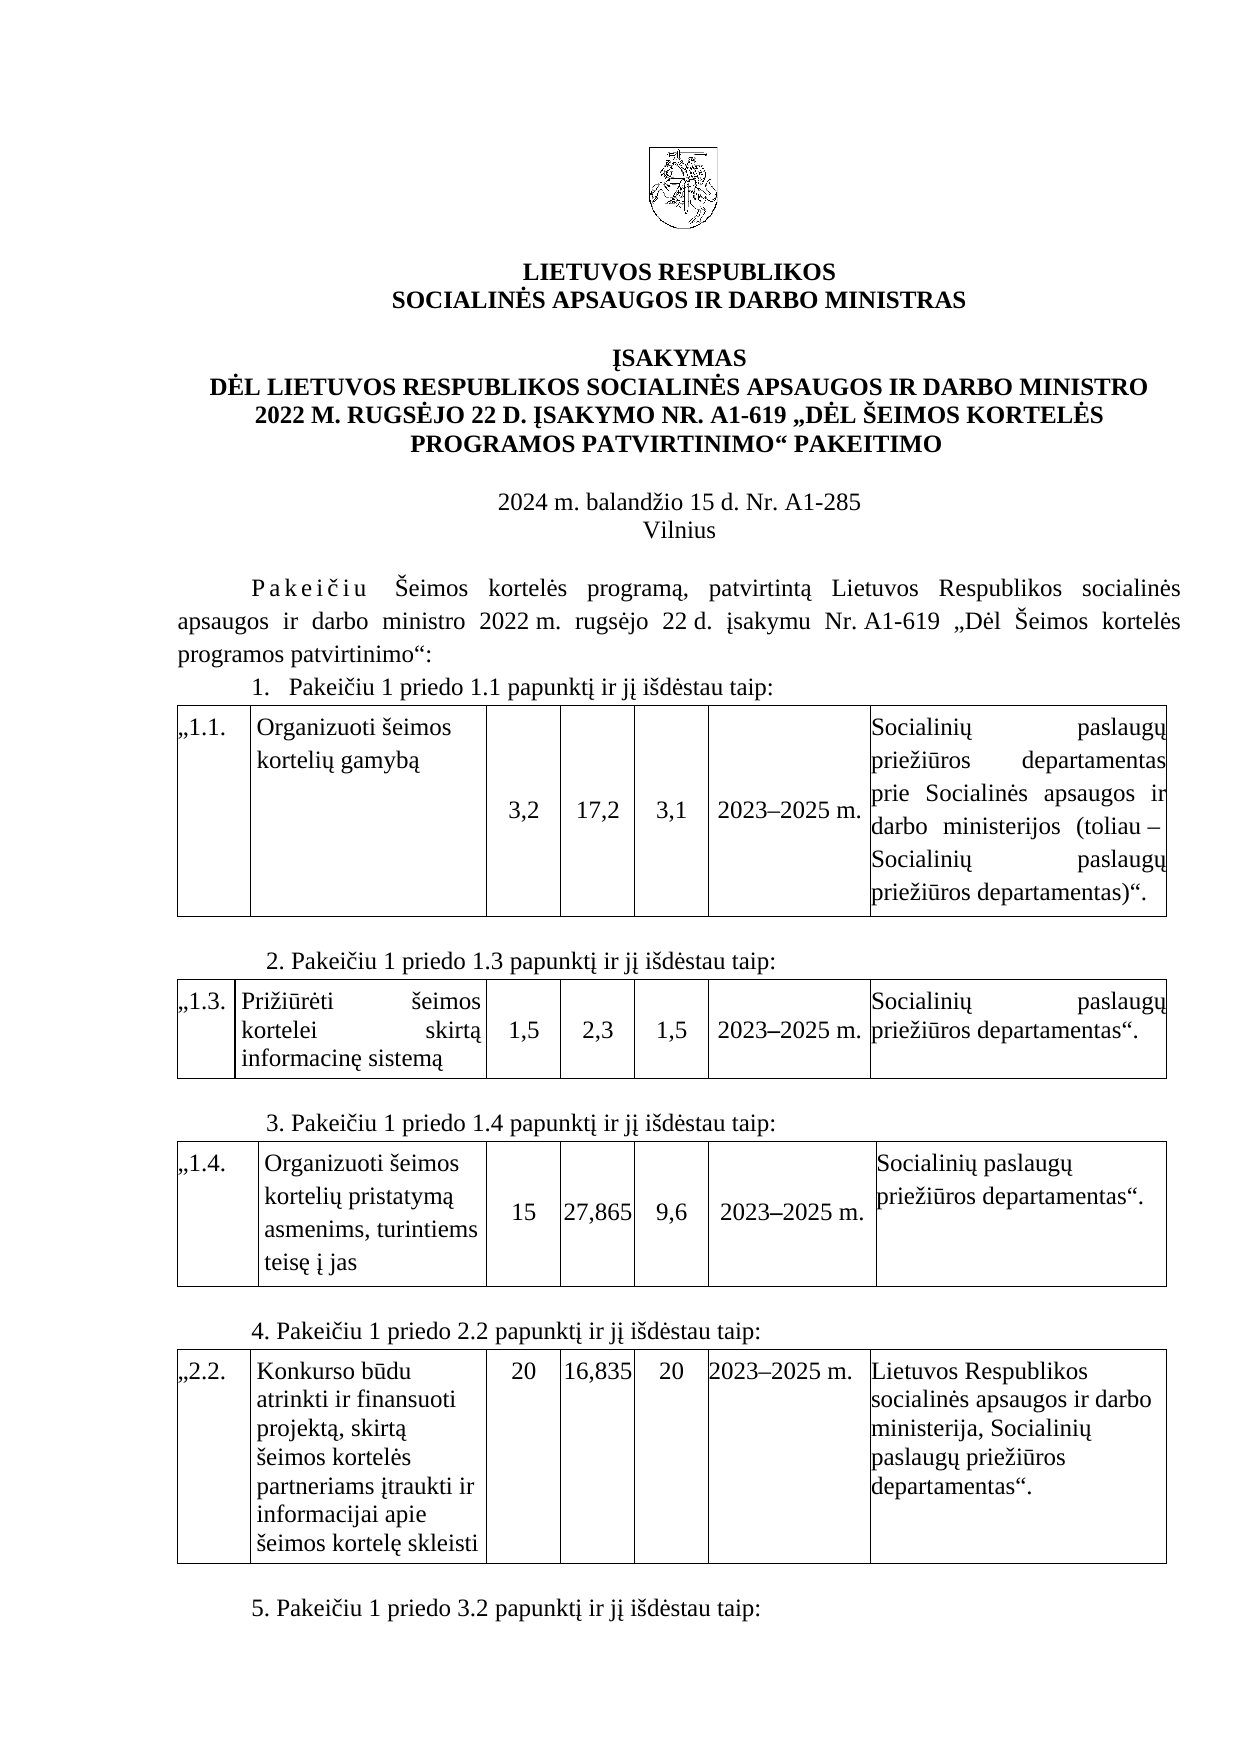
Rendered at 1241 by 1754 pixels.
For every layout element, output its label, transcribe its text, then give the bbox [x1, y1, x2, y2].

table_header „2.2. [178, 1350, 250, 1563]
text ĮSAKYMAS [177, 343, 1181, 372]
table_header 3,1 [635, 706, 708, 916]
table_header 2023–2025 m. [709, 706, 870, 916]
text LIETUVOS RESPUBLIKOS [177, 257, 1181, 286]
text 5. Pakeičiu 1 priedo 3.2 papunktį ir jį išdėstau taip: [251, 1593, 1181, 1622]
table_header 17,2 [561, 706, 634, 916]
table_header Lietuvos Respublikos socialinės apsaugos ir darbo ministerija, Socialinių paslaugų priežiūros departamentas“. [871, 1350, 1166, 1563]
table_header „1.1. [178, 706, 250, 916]
text 4. Pakeičiu 1 priedo 2.2 papunktį ir jį išdėstau taip: [251, 1316, 1181, 1344]
table_header Organizuoti šeimos kortelių pristatymą asmenims, turintiems teisę į jas [259, 1142, 486, 1286]
table_header 15 [487, 1142, 560, 1286]
text 2024 m. balandžio 15 d. Nr. A1-285 [177, 487, 1181, 516]
table_header 27,865 [561, 1142, 634, 1286]
table_header 16,835 [561, 1350, 634, 1563]
table_header 3,2 [487, 706, 560, 916]
table_header 20 [635, 1350, 708, 1563]
text 3. Pakeičiu 1 priedo 1.4 papunktį ir jį išdėstau taip: [266, 1108, 1181, 1137]
table_header Konkurso būdu atrinkti ir finansuoti projektą, skirtą šeimos kortelės partneriams įtraukti ir informacijai apie šeimos kortelę skleisti [251, 1350, 486, 1563]
text Pakeičiu Šeimos kortelės programą, patvirtintą Lietuvos Respublikos socialinės apsaugos ir darbo ministro 2022 m. rugsėjo 22 d. įsakymu Nr. A1-619 „Dėl Šeimos kortelės programos patvirtinimo“: [177, 573, 1181, 668]
table_header „1.4. [178, 1142, 258, 1286]
table_header 20 [487, 1350, 560, 1563]
table_header 1,5 [635, 980, 708, 1078]
table_header 2023–2025 m. [709, 980, 870, 1078]
text Vilnius [177, 516, 1181, 544]
table_header Socialinių paslaugų priežiūros departamentas“. [871, 980, 1166, 1078]
table_header „1.3. [178, 980, 234, 1078]
text 1. Pakeičiu 1 priedo 1.1 papunktį ir jį išdėstau taip: [251, 672, 1181, 701]
table_header Prižiūrėti šeimos kortelei skirtą informacinę sistemą [236, 980, 486, 1078]
table_header 2023–2025 m. [709, 1350, 870, 1563]
text 2. Pakeičiu 1 priedo 1.3 papunktį ir jį išdėstau taip: [266, 946, 1181, 975]
table_header 9,6 [635, 1142, 708, 1286]
table_header 2,3 [561, 980, 634, 1078]
table_header Socialinių paslaugų priežiūros departamentas“. [877, 1142, 1166, 1286]
text DĖL LIETUVOS RESPUBLIKOS SOCIALINĖS APSAUGOS IR DARBO MINISTRO 2022 M. RUGSĖJO 22 D. ĮSAKYMO NR. A1-619 „DĖL ŠEIMOS KORTELĖS PROGRAMOS PATVIRTINIMO“ PAKEITIMO [177, 372, 1181, 458]
table_header Socialinių paslaugų priežiūros departamentas prie Socialinės apsaugos ir darbo ministerijos (toliau – Socialinių paslaugų priežiūros departamentas)“. [871, 706, 1166, 916]
text SOCIALINĖS APSAUGOS IR DARBO MINISTRAS [177, 286, 1181, 314]
table_header Organizuoti šeimos kortelių gamybą [251, 706, 486, 916]
table_header 1,5 [487, 980, 560, 1078]
table_header 2023–2025 m. [709, 1142, 876, 1286]
